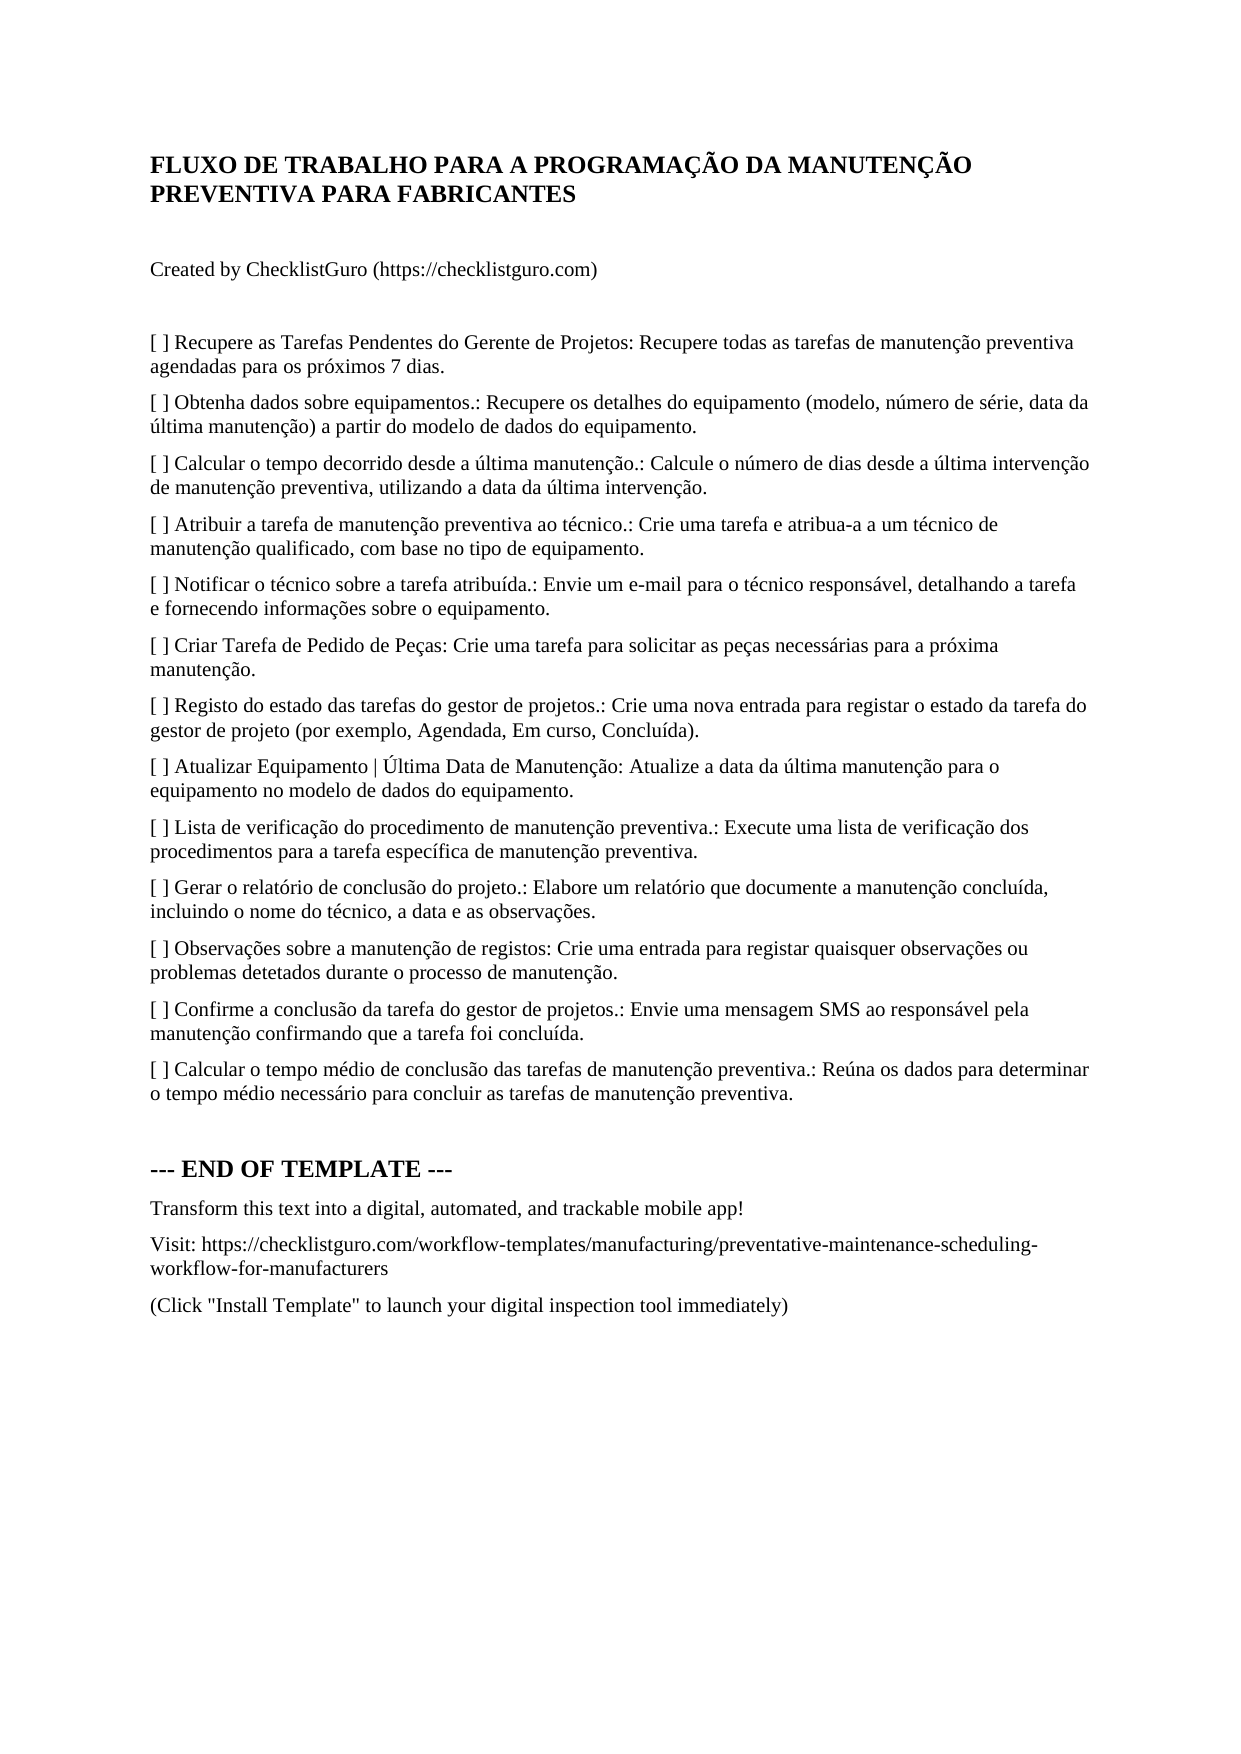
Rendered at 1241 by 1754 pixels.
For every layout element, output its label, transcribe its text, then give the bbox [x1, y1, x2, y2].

text [ ] Confirme a conclusão da tarefa do gestor de projetos.: Envie uma mensagem SMS ao responsável pela manutenção confirmando que a tarefa foi concluída. [150, 997, 1090, 1045]
text [ ] Calcular o tempo médio de conclusão das tarefas de manutenção preventiva.: Reúna os dados para determinar o tempo médio necessário para concluir as tarefas de manutenção preventiva. [150, 1057, 1090, 1105]
text FLUXO DE TRABALHO PARA A PROGRAMAÇÃO DA MANUTENÇÃO PREVENTIVA PARA FABRICANTES [150, 150, 1090, 207]
text [ ] Obtenha dados sobre equipamentos.: Recupere os detalhes do equipamento (modelo, número de série, data da última manutenção) a partir do modelo de dados do equipamento. [150, 390, 1090, 438]
text [ ] Notificar o técnico sobre a tarefa atribuída.: Envie um e-mail para o técnico responsável, detalhando a tarefa e fornecendo informações sobre o equipamento. [150, 572, 1090, 620]
text [ ] Observações sobre a manutenção de registos: Crie uma entrada para registar quaisquer observações ou problemas detetados durante o processo de manutenção. [150, 936, 1090, 984]
text --- END OF TEMPLATE --- [150, 1154, 1090, 1183]
text [ ] Criar Tarefa de Pedido de Peças: Crie uma tarefa para solicitar as peças necessárias para a próxima manutenção. [150, 633, 1090, 681]
text [ ] Atribuir a tarefa de manutenção preventiva ao técnico.: Crie uma tarefa e atribua-a a um técnico de manutenção qualificado, com base no tipo de equipamento. [150, 512, 1090, 560]
text Transform this text into a digital, automated, and trackable mobile app! [150, 1196, 1090, 1220]
text (Click "Install Template" to launch your digital inspection tool immediately) [150, 1293, 1090, 1317]
text [ ] Gerar o relatório de conclusão do projeto.: Elabore um relatório que documente a manutenção concluída, incluindo o nome do técnico, a data e as observações. [150, 875, 1090, 923]
text Created by ChecklistGuro (https://checklistguro.com) [150, 257, 1090, 281]
text Visit: https://checklistguro.com/workflow-templates/manufacturing/preventative-maintenance-scheduling-workflow-for-manufacturers [150, 1232, 1090, 1280]
text [ ] Recupere as Tarefas Pendentes do Gerente de Projetos: Recupere todas as tarefas de manutenção preventiva agendadas para os próximos 7 dias. [150, 330, 1090, 378]
text [ ] Lista de verificação do procedimento de manutenção preventiva.: Execute uma lista de verificação dos procedimentos para a tarefa específica de manutenção preventiva. [150, 815, 1090, 863]
text [ ] Atualizar Equipamento | Última Data de Manutenção: Atualize a data da última manutenção para o equipamento no modelo de dados do equipamento. [150, 754, 1090, 802]
text [ ] Calcular o tempo decorrido desde a última manutenção.: Calcule o número de dias desde a última intervenção de manutenção preventiva, utilizando a data da última intervenção. [150, 451, 1090, 499]
text [ ] Registo do estado das tarefas do gestor de projetos.: Crie uma nova entrada para registar o estado da tarefa do gestor de projeto (por exemplo, Agendada, Em curso, Concluída). [150, 693, 1090, 742]
